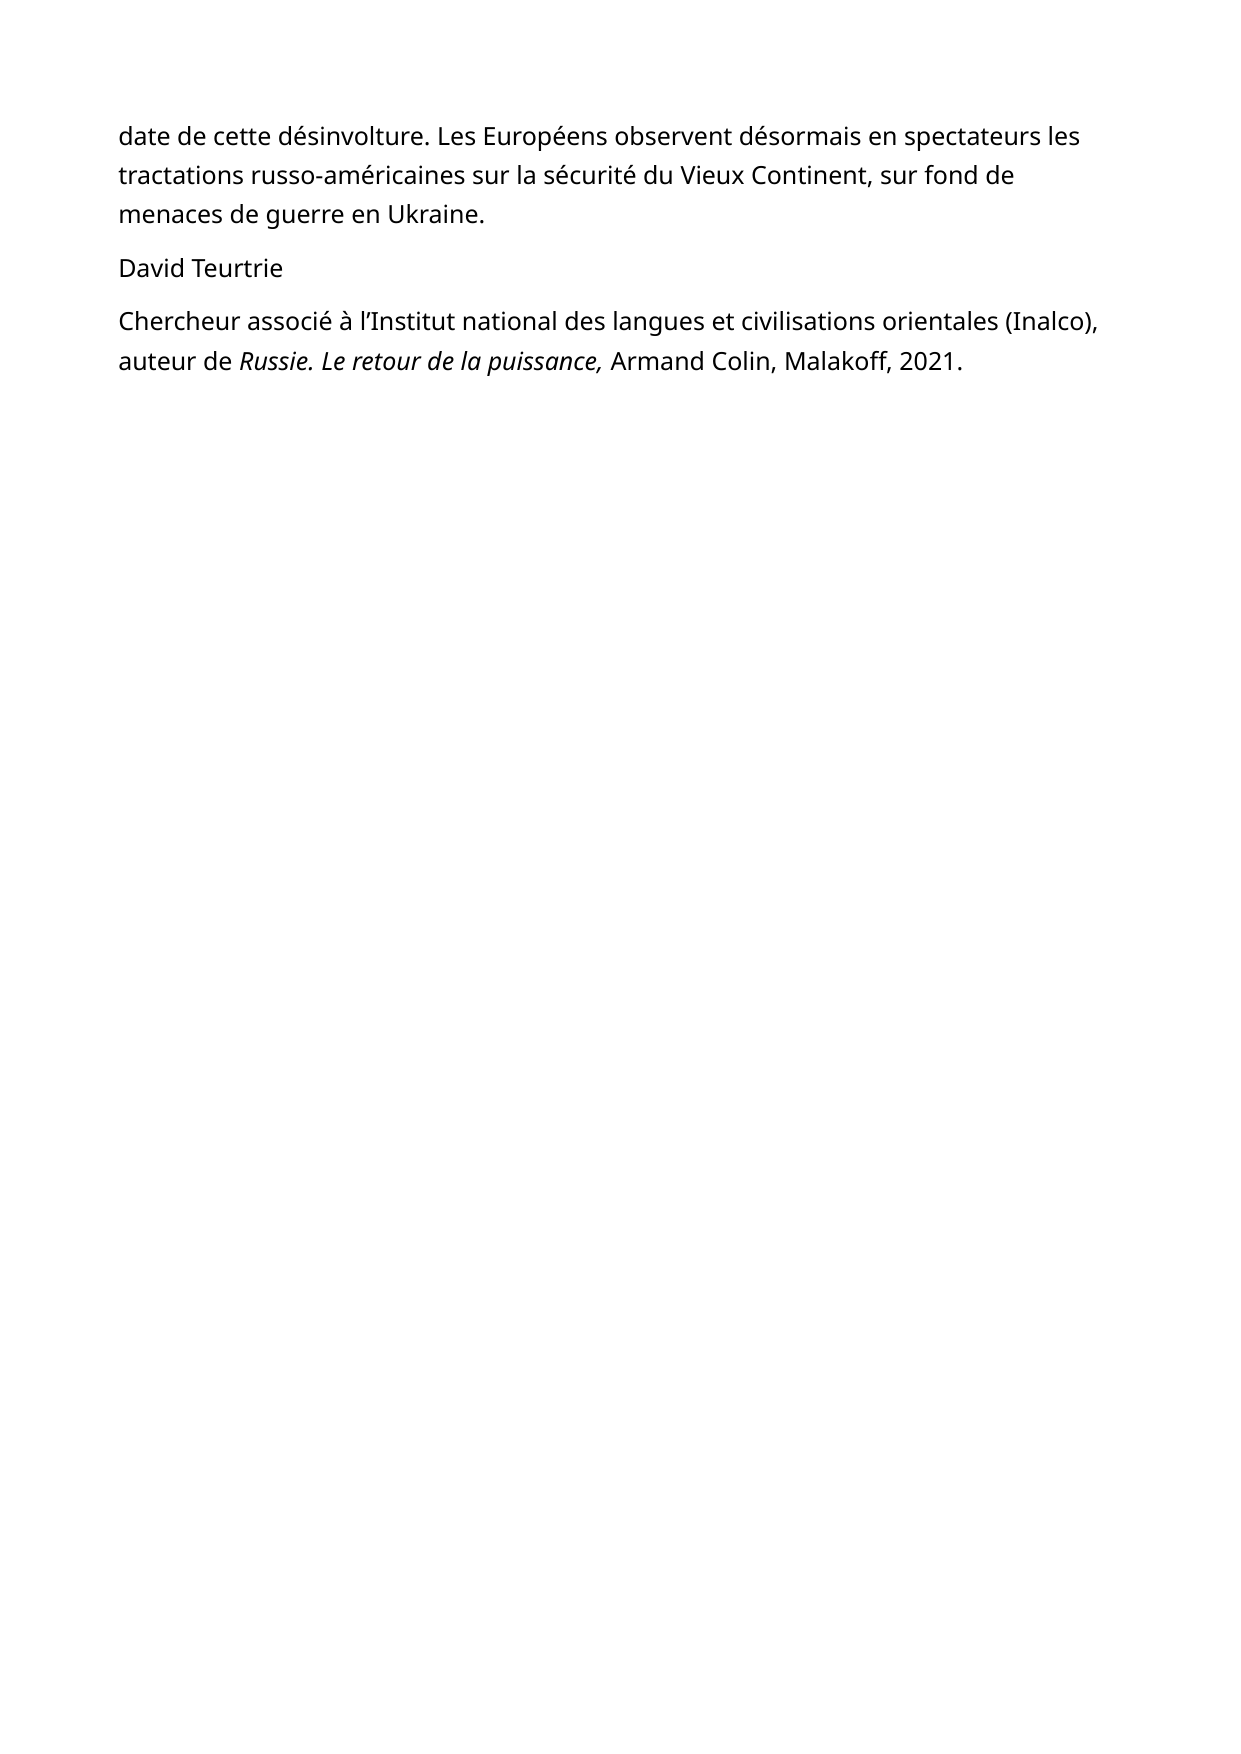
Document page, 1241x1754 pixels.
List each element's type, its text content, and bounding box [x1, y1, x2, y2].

text date de cette désinvolture. Les Européens observent désormais en spectateurs les tractations russo-américaines sur la sécurité du Vieux Continent, sur fond de menaces de guerre en Ukraine. [118, 118, 1122, 231]
text David Teurtrie [118, 250, 1122, 284]
text Chercheur associé à l’Institut national des langues et civilisations orientales (Inalco), auteur de Russie. Le retour de la puissance, Armand Colin, Malakoff, 2021. [118, 304, 1122, 377]
